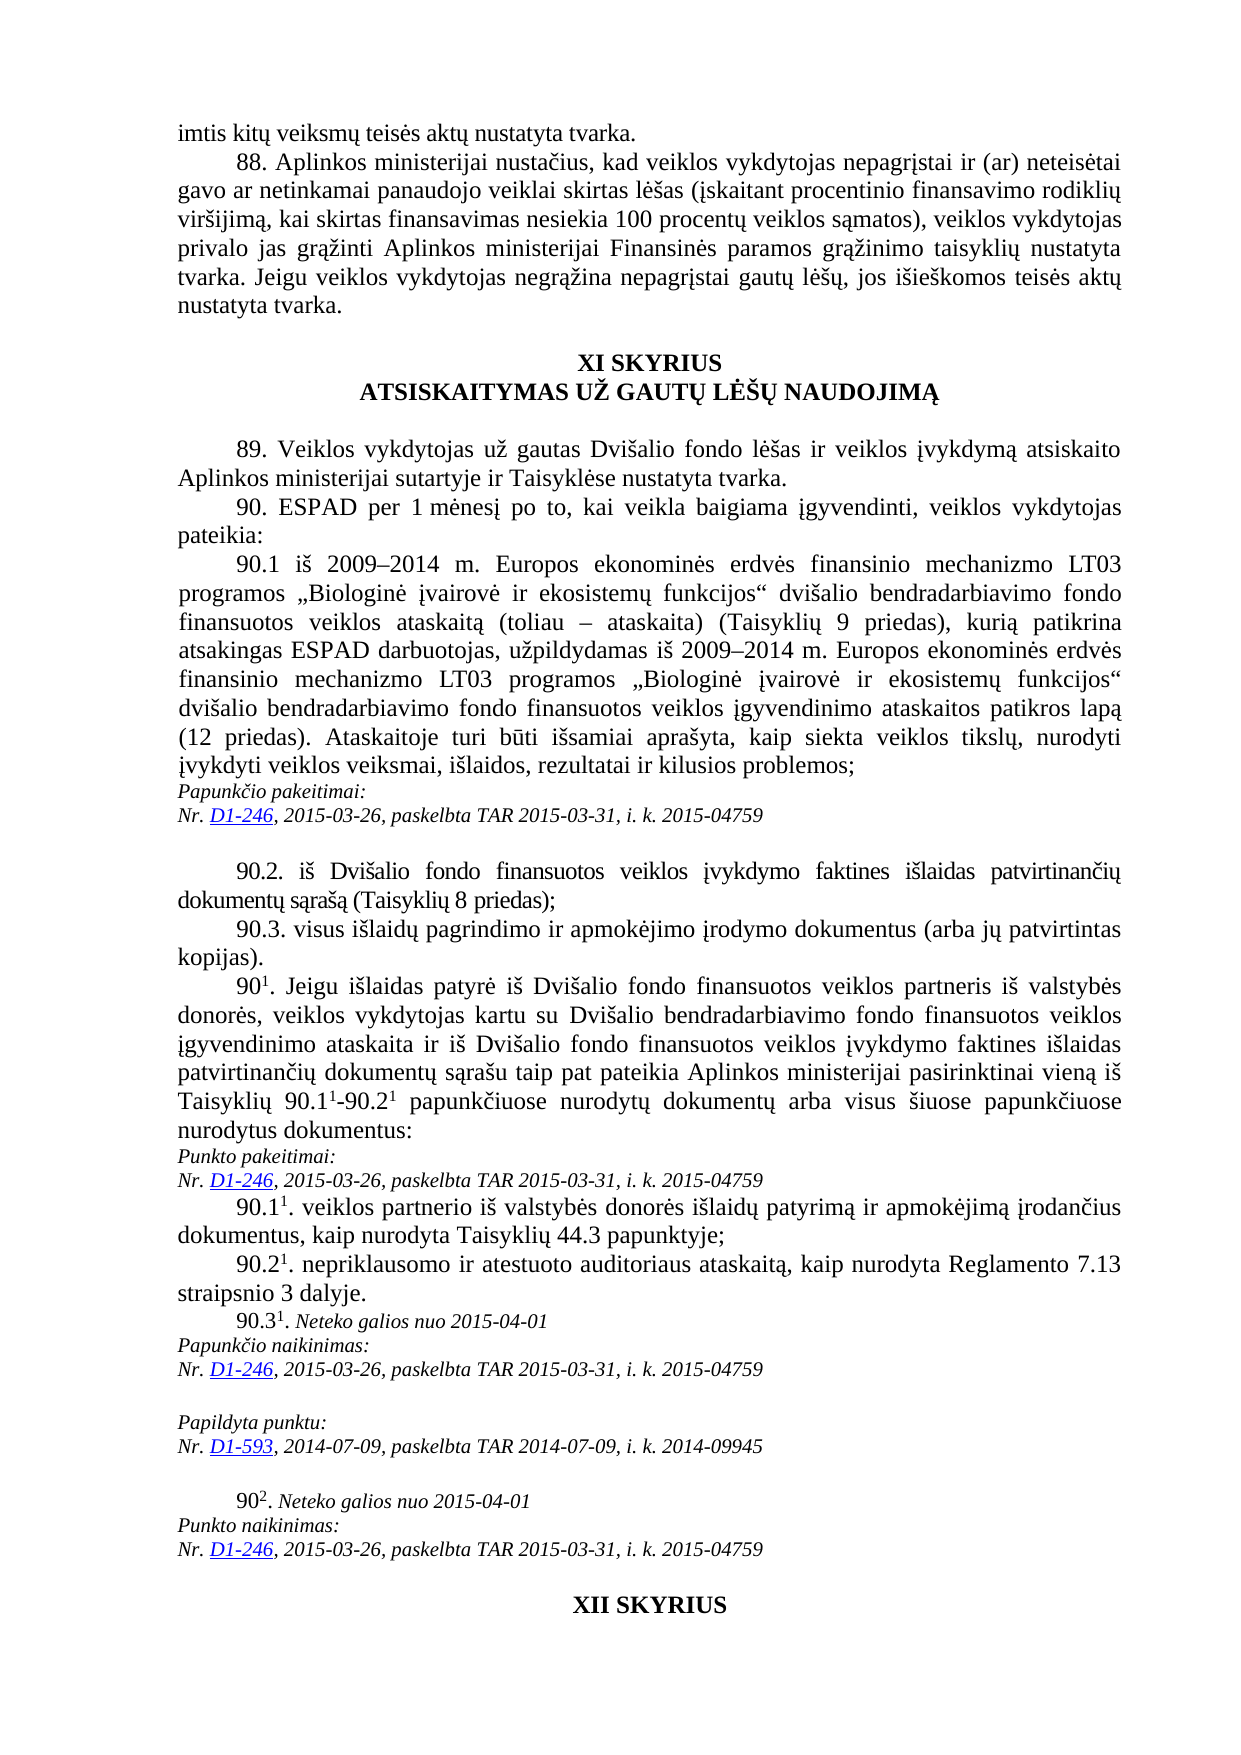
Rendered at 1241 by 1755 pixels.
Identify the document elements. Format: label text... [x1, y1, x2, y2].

text Papunkčio pakeitimai: [177, 779, 1122, 803]
text Nr. D1-246, 2015-03-26, paskelbta TAR 2015-03-31, i. k. 2015-04759 [177, 803, 1122, 827]
text Nr. D1-246, 2015-03-26, paskelbta TAR 2015-03-31, i. k. 2015-04759 [177, 1357, 1122, 1381]
text XII SKYRIUS [177, 1590, 1122, 1619]
text Punkto pakeitimai: [177, 1144, 1122, 1168]
text Punkto naikinimas: [177, 1513, 1122, 1537]
text Papunkčio naikinimas: [177, 1333, 1122, 1357]
text 90.3. visus išlaidų pagrindimo ir apmokėjimo įrodymo dokumentus (arba jų patvirtintas kopijas). [177, 914, 1122, 971]
text 90.2. iš Dvišalio fondo finansuotos veiklos įvykdymo faktines išlaidas patvirtinančių dokumentų sąrašą (Taisyklių 8 priedas); [177, 856, 1122, 914]
text 902. Neteko galios nuo 2015-04-01 [177, 1487, 1122, 1513]
text imtis kitų veiksmų teisės aktų nustatyta tvarka. [177, 118, 1122, 147]
text Papildyta punktu: [177, 1410, 1122, 1434]
text 901. Jeigu išlaidas patyrė iš Dvišalio fondo finansuotos veiklos partneris iš valstybės donorės, veiklos vykdytojas kartu su Dvišalio bendradarbiavimo fondo finansuotos veiklos įgyvendinimo ataskaita ir iš Dvišalio fondo finansuotos veiklos įvykdymo faktines išlaidas patvirtinančių dokumentų sąrašu taip pat pateikia Aplinkos ministerijai pasirinktinai vieną iš Taisyklių 90.11-90.21 papunkčiuose nurodytų dokumentų arba visus šiuose papunkčiuose nurodytus dokumentus: [177, 971, 1122, 1144]
text Nr. D1-246, 2015-03-26, paskelbta TAR 2015-03-31, i. k. 2015-04759 [177, 1537, 1122, 1561]
text 90.11. veiklos partnerio iš valstybės donorės išlaidų patyrimą ir apmokėjimą įrodančius dokumentus, kaip nurodyta Taisyklių 44.3 papunktyje; [177, 1192, 1122, 1249]
text 90. ESPAD per 1 mėnesį po to, kai veikla baigiama įgyvendinti, veiklos vykdytojas pateikia: [177, 492, 1122, 549]
text 90.31. Neteko galios nuo 2015-04-01 [177, 1307, 1122, 1333]
text 89. Veiklos vykdytojas už gautas Dvišalio fondo lėšas ir veiklos įvykdymą atsiskaito Aplinkos ministerijai sutartyje ir Taisyklėse nustatyta tvarka. [177, 434, 1122, 492]
text XI SKYRIUS [177, 348, 1122, 377]
text Nr. D1-593, 2014-07-09, paskelbta TAR 2014-07-09, i. k. 2014-09945 [177, 1434, 1122, 1458]
text 88. Aplinkos ministerijai nustačius, kad veiklos vykdytojas nepagrįstai ir (ar) neteisėtai gavo ar netinkamai panaudojo veiklai skirtas lėšas (įskaitant procentinio finansavimo rodiklių viršijimą, kai skirtas finansavimas nesiekia 100 procentų veiklos sąmatos), veiklos vykdytojas privalo jas grąžinti Aplinkos ministerijai Finansinės paramos grąžinimo taisyklių nustatyta tvarka. Jeigu veiklos vykdytojas negrąžina nepagrįstai gautų lėšų, jos išieškomos teisės aktų nustatyta tvarka. [177, 147, 1122, 319]
text Nr. D1-246, 2015-03-26, paskelbta TAR 2015-03-31, i. k. 2015-04759 [177, 1168, 1122, 1192]
text 90.21. nepriklausomo ir atestuoto auditoriaus ataskaitą, kaip nurodyta Reglamento 7.13 straipsnio 3 dalyje. [177, 1249, 1122, 1307]
text ATSISKAITYMAS UŽ GAUTŲ LĖŠŲ NAUDOJIMĄ [177, 377, 1122, 406]
text 90.1 iš 2009–2014 m. Europos ekonominės erdvės finansinio mechanizmo LT03 programos „Biologinė įvairovė ir ekosistemų funkcijos“ dvišalio bendradarbiavimo fondo finansuotos veiklos ataskaitą (toliau – ataskaita) (Taisyklių 9 priedas), kurią patikrina atsakingas ESPAD darbuotojas, užpildydamas iš 2009–2014 m. Europos ekonominės erdvės finansinio mechanizmo LT03 programos „Biologinė įvairovė ir ekosistemų funkcijos“ dvišalio bendradarbiavimo fondo finansuotos veiklos įgyvendinimo ataskaitos patikros lapą (12 priedas). Ataskaitoje turi būti išsamiai aprašyta, kaip siekta veiklos tikslų, nurodyti įvykdyti veiklos veiksmai, išlaidos, rezultatai ir kilusios problemos; [178, 549, 1122, 779]
